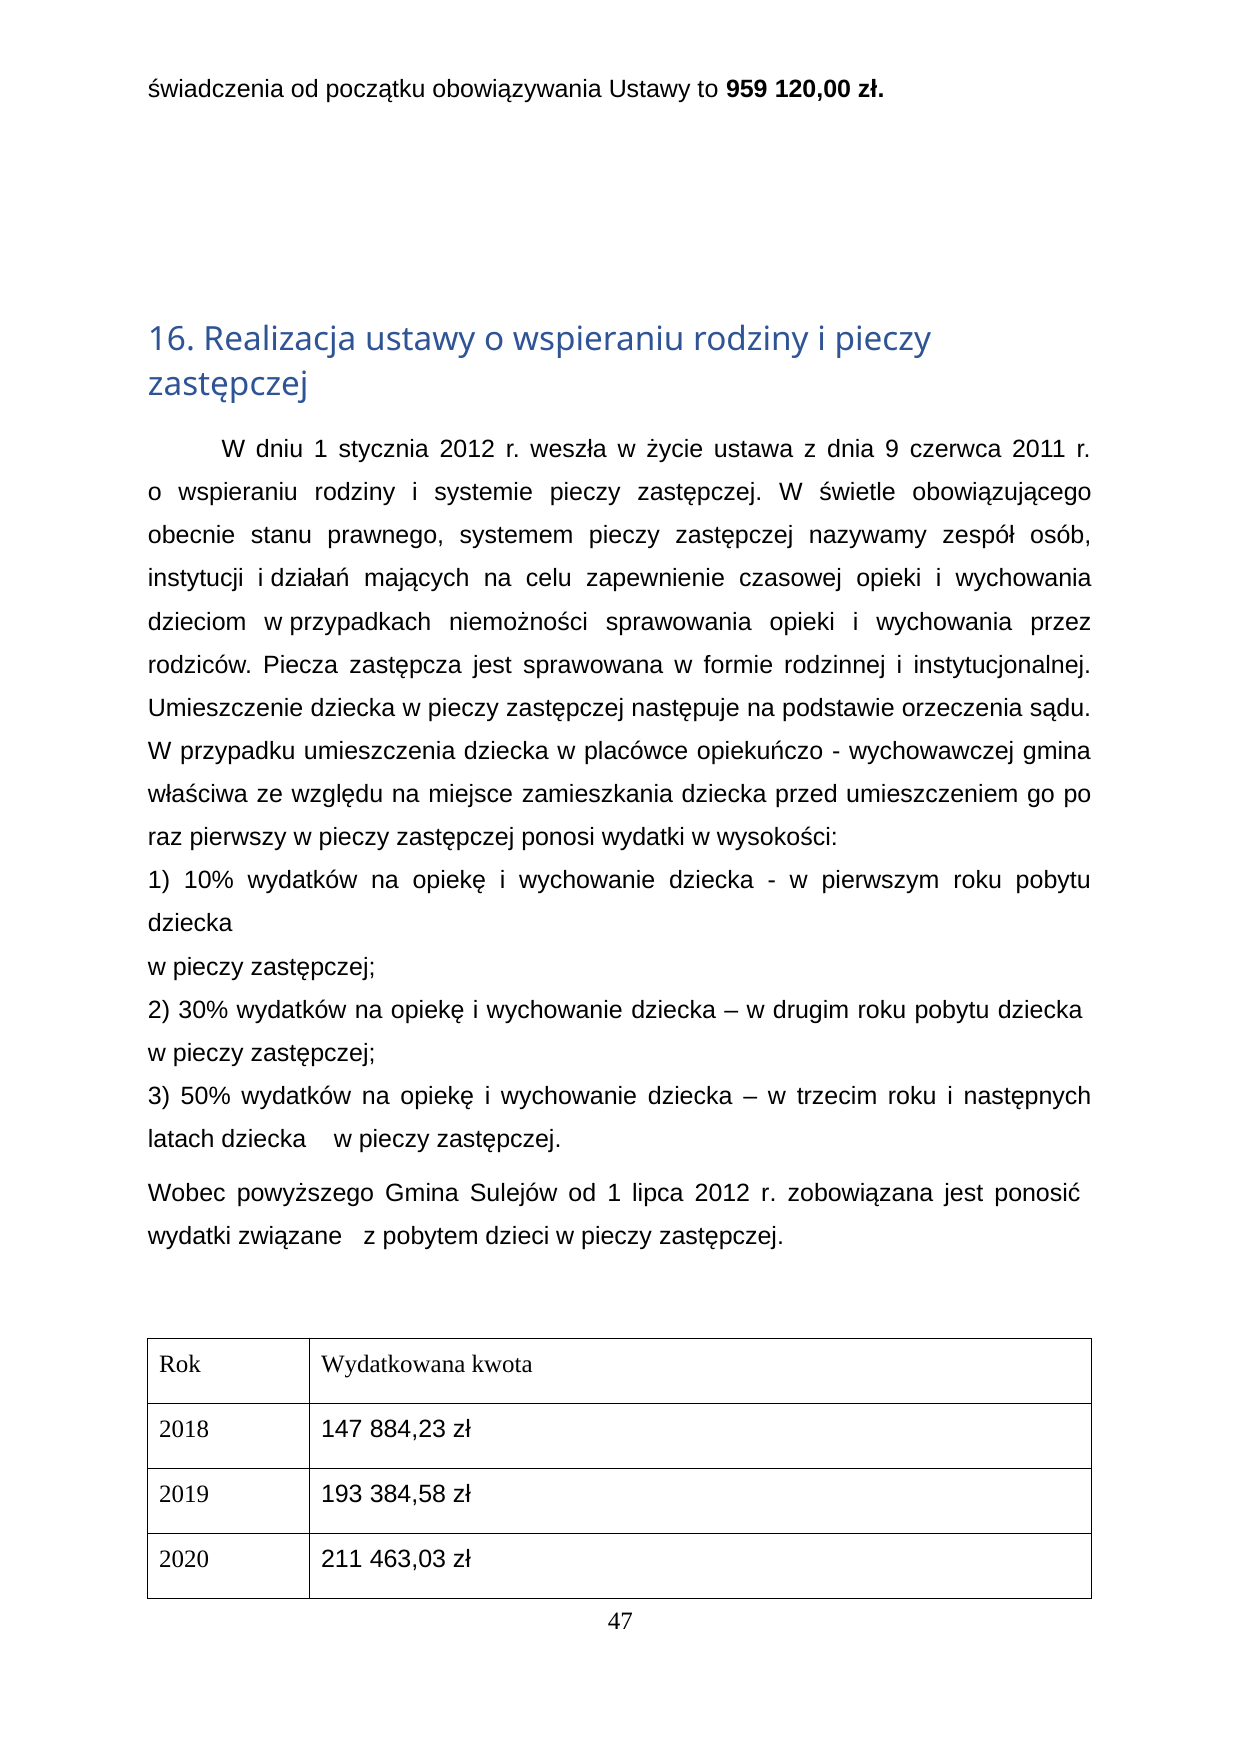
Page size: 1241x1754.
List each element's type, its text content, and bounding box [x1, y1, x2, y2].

text 1) 10% wydatków na opiekę i wychowanie dziecka - w pierwszym roku pobytu dziecka [148, 865, 1093, 937]
table_cell 2020 [148, 1534, 309, 1598]
table_cell 193 384,58 zł [310, 1469, 1091, 1533]
table_header Wydatkowana kwota [310, 1339, 1091, 1403]
text W dniu 1 stycznia 2012 r. weszła w życie ustawa z dnia 9 czerwca 2011 r. o wspieraniu rodziny i systemie pieczy zastępczej. W świetle obowiązującego obecnie stanu prawnego, systemem pieczy zastępczej nazywamy zespół osób, instytucji i działań mających na celu zapewnienie czasowej opieki i wychowania dzieciom w przypadkach niemożności sprawowania opieki i wychowania przez rodziców. Piecza zastępcza jest sprawowana w formie rodzinnej i instytucjonalnej. Umieszczenie dziecka w pieczy zastępczej następuje na podstawie orzeczenia sądu. W przypadku umieszczenia dziecka w placówce opiekuńczo - wychowawczej gmina właściwa ze względu na miejsce zamieszkania dziecka przed umieszczeniem go po raz pierwszy w pieczy zastępczej ponosi wydatki w wysokości: [148, 434, 1093, 851]
text 3) 50% wydatków na opiekę i wychowanie dziecka – w trzecim roku i następnych latach dziecka w pieczy zastępczej. [148, 1081, 1093, 1153]
text Wobec powyższego Gmina Sulejów od 1 lipca 2012 r. zobowiązana jest ponosić wydatki związane z pobytem dzieci w pieczy zastępczej. [148, 1177, 1093, 1249]
table_cell 147 884,23 zł [310, 1404, 1091, 1468]
table_cell 2019 [148, 1469, 309, 1533]
text w pieczy zastępczej; [148, 951, 1093, 980]
table_cell 2018 [148, 1404, 309, 1468]
text 2) 30% wydatków na opiekę i wychowanie dziecka – w drugim roku pobytu dziecka w pieczy zastępczej; [148, 994, 1093, 1066]
table_header Rok [148, 1339, 309, 1403]
subtitle 16. Realizacja ustawy o wspieraniu rodziny i pieczy zastępczej [148, 314, 1093, 405]
table_cell 211 463,03 zł [310, 1534, 1091, 1598]
text świadczenia od początku obowiązywania Ustawy to 959 120,00 zł. [148, 74, 1093, 102]
